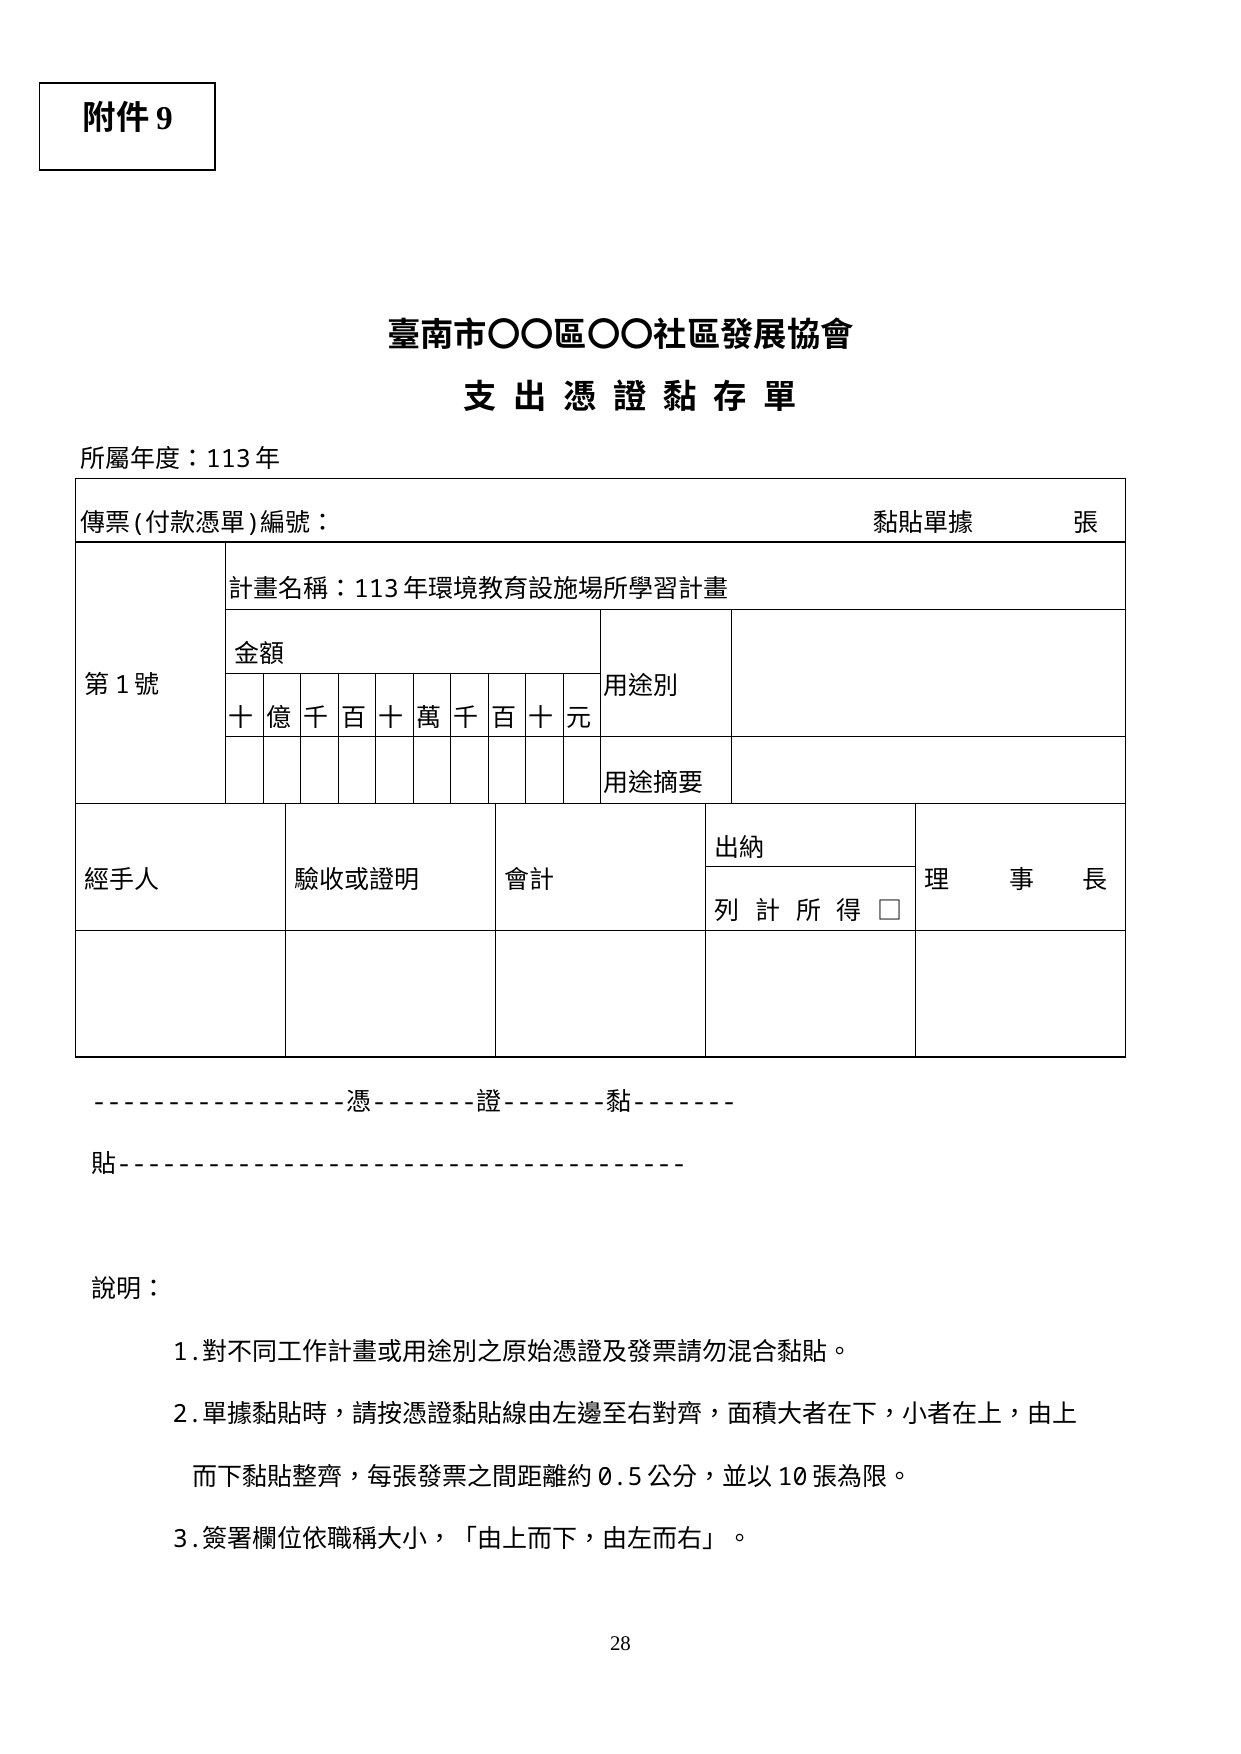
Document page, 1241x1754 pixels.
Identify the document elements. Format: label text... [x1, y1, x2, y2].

table_cell 理 事 長 [916, 804, 1125, 930]
table_cell 億 [264, 674, 300, 736]
table_cell 用途摘要 [601, 737, 731, 803]
table_cell 經手人 [76, 804, 285, 930]
text -----------------憑-------證-------黏-------貼-------------------------------------- [91, 1057, 1183, 1182]
table_cell 金額 [226, 610, 600, 672]
table_cell [564, 737, 600, 803]
table_cell [706, 931, 915, 1056]
table_cell [264, 737, 300, 803]
text 所屬年度：113年 [81, 415, 1092, 478]
table_cell 用途別 [601, 610, 731, 736]
text 1.對不同工作計畫或用途別之原始憑證及發票請勿混合黏貼。 [173, 1307, 1092, 1370]
table_cell [286, 931, 495, 1056]
table_cell 出納 [706, 804, 915, 866]
table_cell [526, 737, 563, 803]
table_cell 第1號 [76, 543, 225, 803]
table_cell [496, 931, 705, 1056]
table_cell 會計 [496, 804, 705, 930]
table_cell 百 [339, 674, 375, 736]
table_cell 十 [376, 674, 413, 736]
table_cell [339, 737, 375, 803]
table_cell [732, 610, 1125, 736]
table_cell [489, 737, 525, 803]
table_cell [301, 737, 338, 803]
table_cell 千 [301, 674, 338, 736]
table_cell 列計所得□ [706, 867, 915, 930]
text 3.簽署欄位依職稱大小，「由上而下，由左而右」。 [173, 1495, 1092, 1557]
table_cell [451, 737, 488, 803]
table_cell 十 [226, 674, 263, 736]
table_header 傳票(付款憑單)編號： 黏貼單據 張 [76, 479, 1125, 541]
table_cell 十 [526, 674, 563, 736]
table_cell 萬 [414, 674, 450, 736]
text 附件9 [55, 91, 199, 139]
table_cell [226, 737, 263, 803]
table_cell [732, 737, 1125, 803]
text 2.單據黏貼時，請按憑證黏貼線由左邊至右對齊，面積大者在下，小者在上，由上而下黏貼整齊，每張發票之間距離約0.5公分，並以10張為限。 [172, 1370, 1092, 1495]
table_cell 千 [451, 674, 488, 736]
text 臺南市〇〇區〇〇社區發展協會 [148, 290, 1092, 353]
table_cell [414, 737, 450, 803]
table_cell [76, 931, 285, 1056]
table_cell 計畫名稱：113年環境教育設施場所學習計畫 [226, 543, 1125, 609]
table_cell [916, 931, 1125, 1056]
table_cell 驗收或證明 [286, 804, 495, 930]
text 支 出 憑 證 黏 存 單 [148, 353, 1092, 415]
text 說明： [91, 1245, 1092, 1307]
table_cell 百 [489, 674, 525, 736]
table_cell [376, 737, 413, 803]
table_cell 元 [564, 674, 600, 736]
